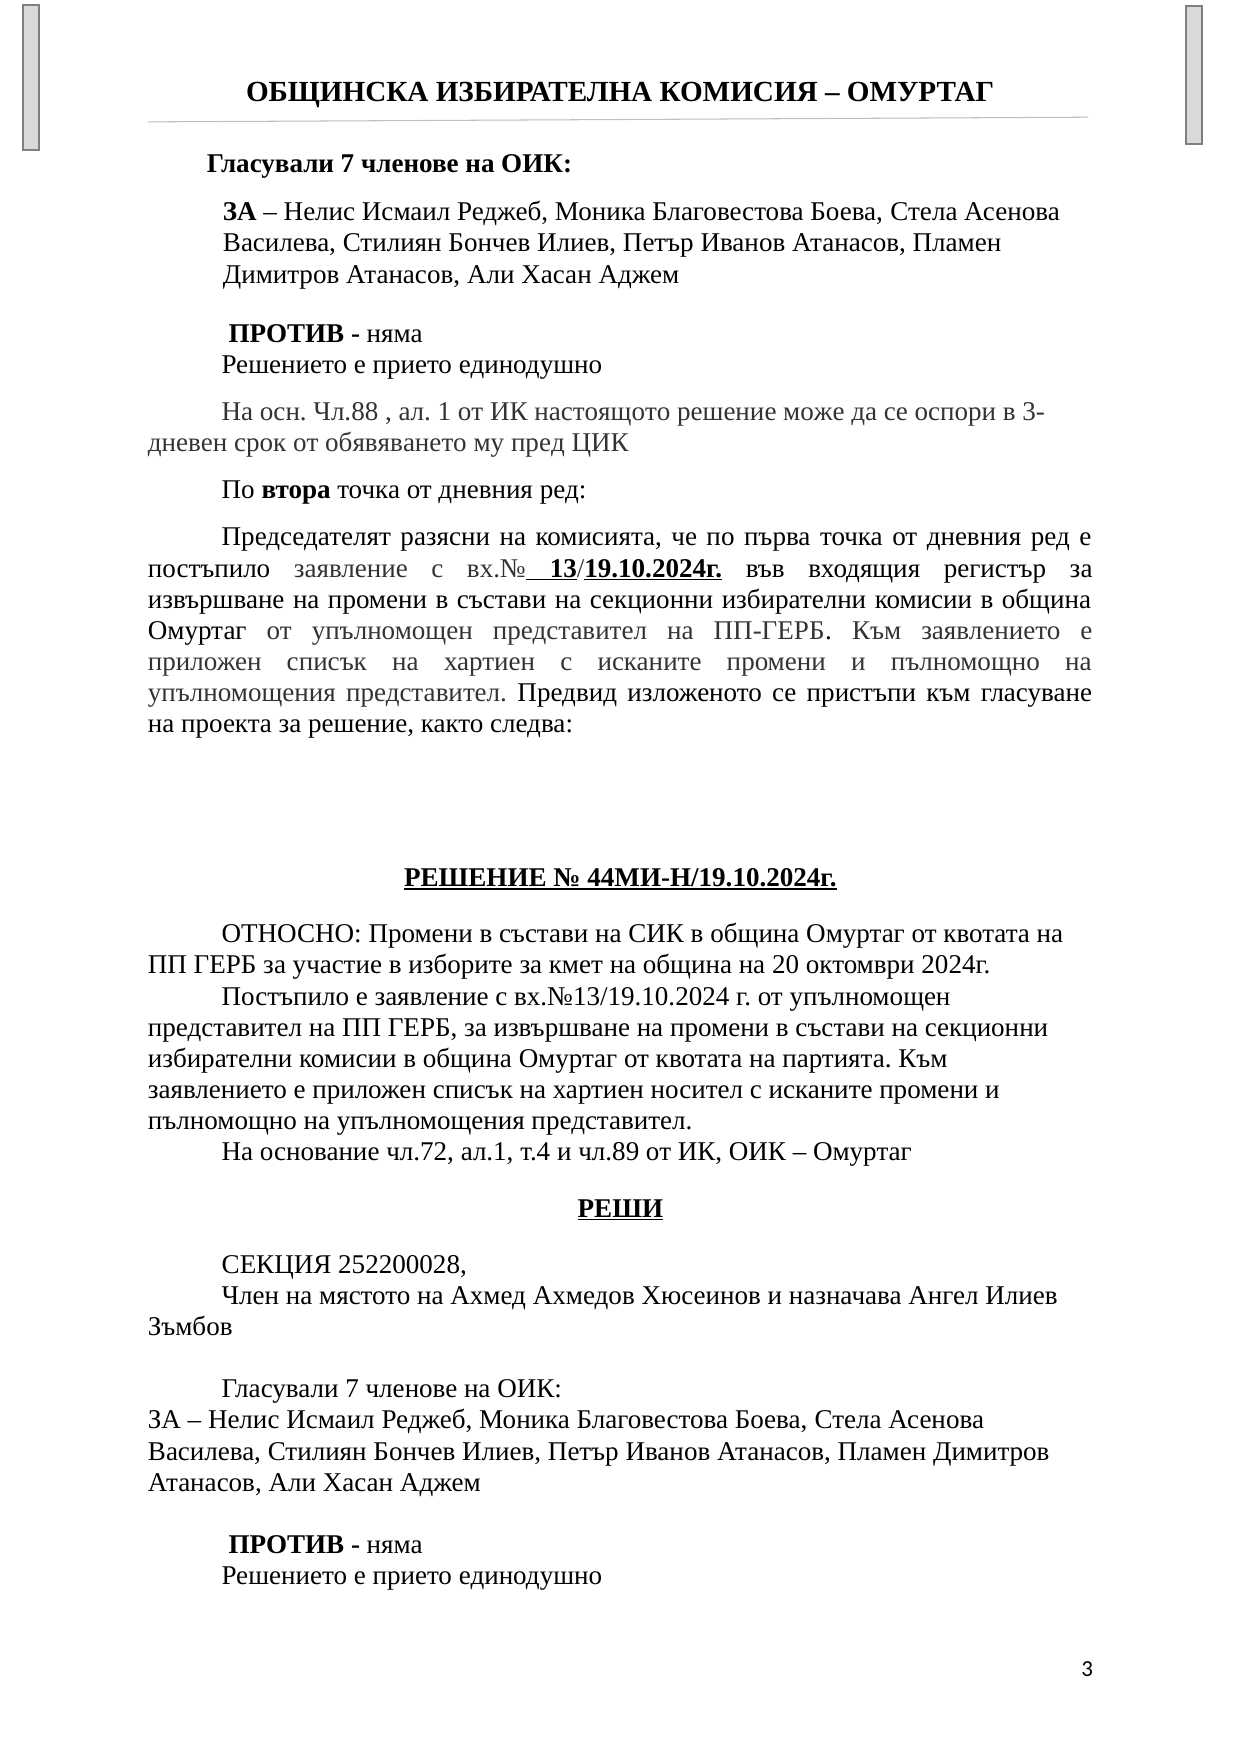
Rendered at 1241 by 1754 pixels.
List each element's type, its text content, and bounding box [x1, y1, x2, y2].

text На осн. Чл.88 , ал. 1 от ИК настоящото решение може да се оспори в 3-дневен срок от обявяването му пред ЦИК [148, 395, 1093, 457]
text Решението е прието единодушно [148, 348, 1093, 379]
text ПРОТИВ - няма [148, 317, 1093, 348]
text На основание чл.72, ал.1, т.4 и чл.89 от ИК, ОИК – Омуртаг [148, 1136, 1093, 1167]
text ЗА – Нелис Исмаил Реджеб, Моника Благовестова Боева, Стела Асенова Василева, Стилиян Бончев Илиев, Петър Иванов Атанасов, Пламен Димитров Атанасов, Али Хасан Аджем [223, 195, 1093, 289]
text ОТНОСНО: Промени в състави на СИК в община Омуртаг от квотата на ПП ГЕРБ за участие в изборите за кмет на община на 20 октомври 2024г. [148, 917, 1093, 980]
text Председателят разясни на комисията, че по първа точка от дневния ред е постъпило заявление с вх.№ 13/19.10.2024г. във входящия регистър за извършване на промени в състави на секционни избирателни комисии в община Омуртаг от упълномощен представител на ПП-ГЕРБ. Към заявлението е приложен списък на хартиен с исканите промени и пълномощно на упълномощения представител. Предвид изложеното се пристъпи към гласуване на проекта за решение, както следва: [148, 521, 1093, 738]
text По втора точка от дневния ред: [148, 473, 1093, 504]
text ПРОТИВ - няма [148, 1528, 1093, 1559]
text Решението е прието единодушно [148, 1559, 1093, 1590]
text Гласували 7 членове на ОИК: [148, 148, 1093, 179]
text Член на мястото на Ахмед Ахмедов Хюсеинов и назначава Ангел Илиев Зъмбов [148, 1279, 1093, 1341]
text ЗА – Нелис Исмаил Реджеб, Моника Благовестова Боева, Стела Асенова Василева, Стилиян Бончев Илиев, Петър Иванов Атанасов, Пламен Димитров Атанасов, Али Хасан Аджем [148, 1403, 1093, 1497]
text РЕШЕНИЕ № 44МИ-Н/19.10.2024г. [273, 861, 968, 892]
text СЕКЦИЯ 252200028, [148, 1248, 1093, 1279]
text РЕШИ [273, 1192, 968, 1223]
text Постъпило е заявление с вх.№13/19.10.2024 г. от упълномощен представител на ПП ГЕРБ, за извършване на промени в състави на секционни избирателни комисии в община Омуртаг от квотата на партията. Към заявлението е приложен списък на хартиен носител с исканите промени и пълномощно на упълномощения представител. [148, 980, 1093, 1136]
text Гласували 7 членове на ОИК: [148, 1372, 1093, 1403]
